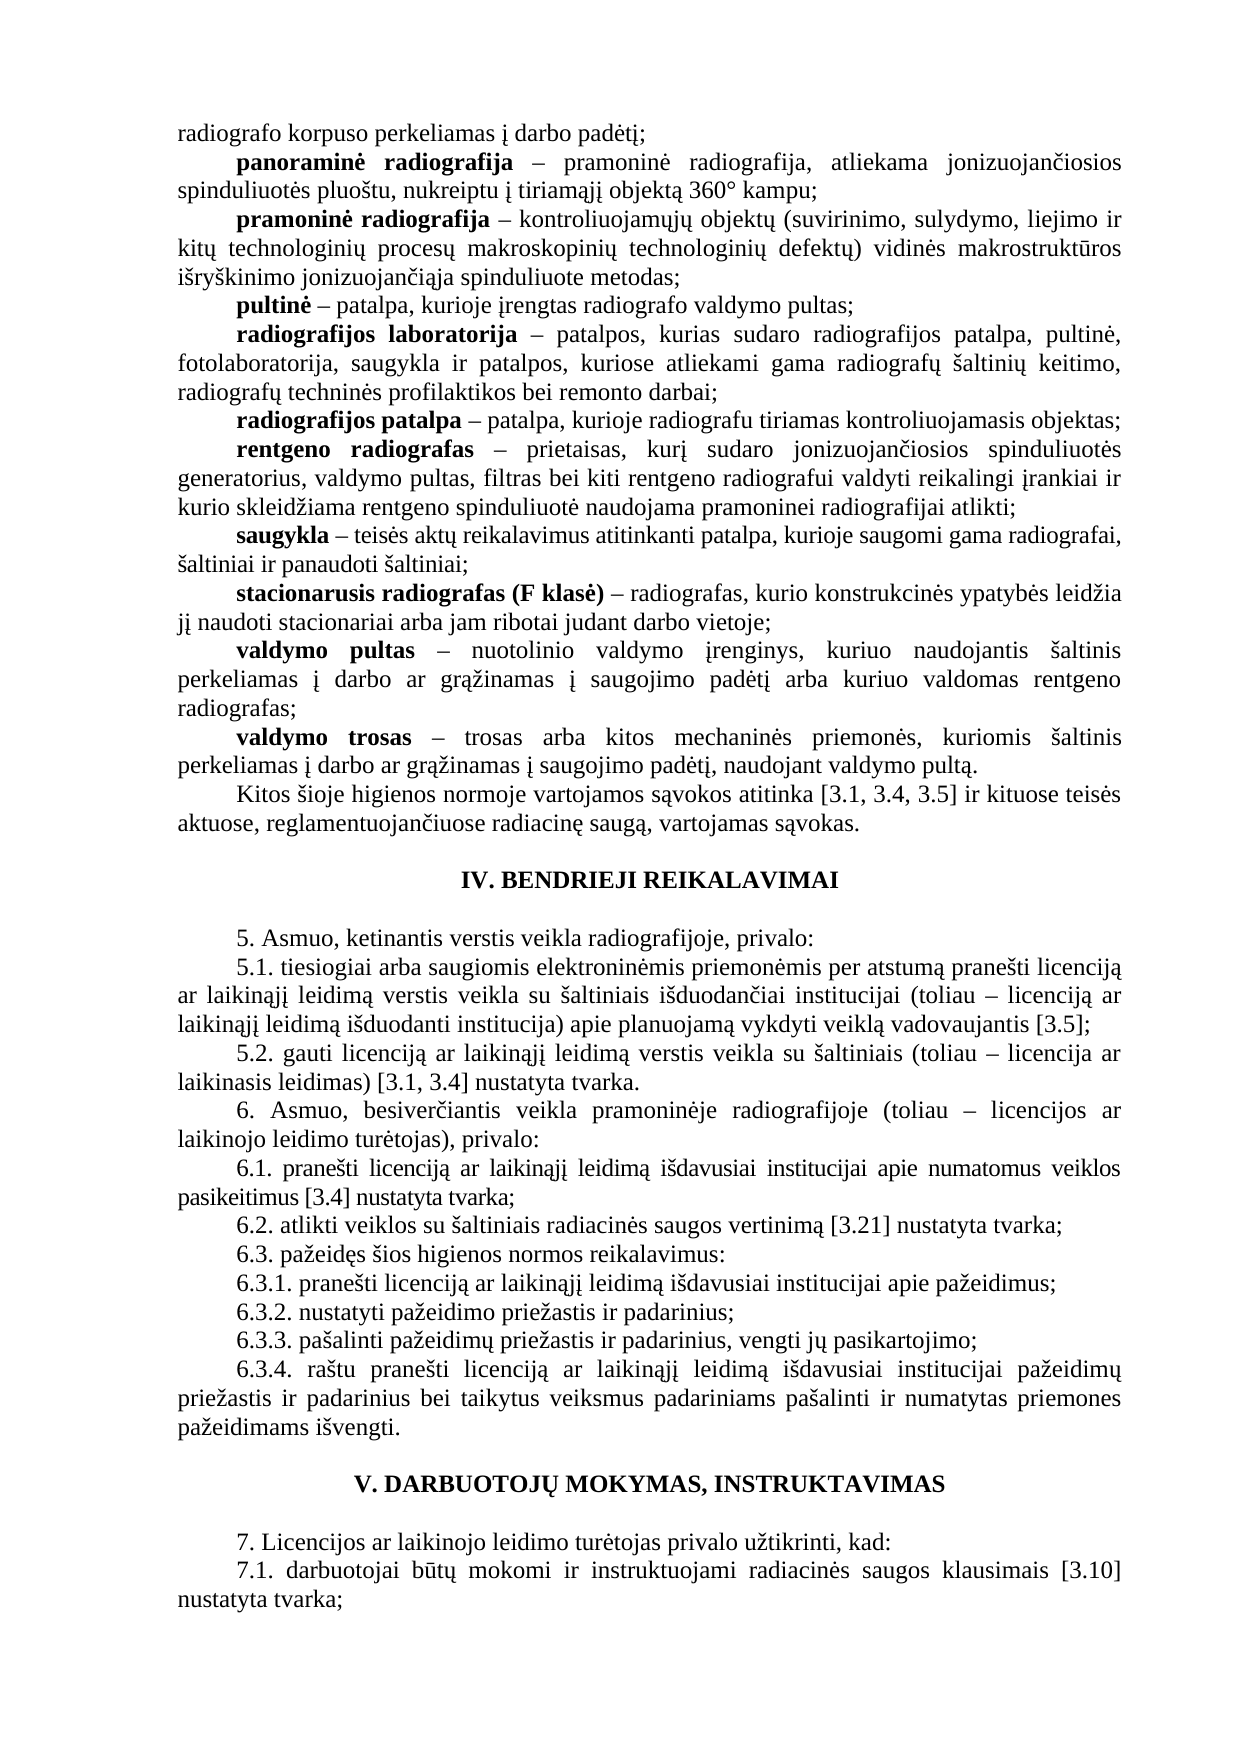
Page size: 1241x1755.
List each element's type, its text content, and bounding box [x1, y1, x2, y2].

text 5.1. tiesiogiai arba saugiomis elektroninėmis priemonėmis per atstumą pranešti licenciją ar laikinąjį leidimą verstis veikla su šaltiniais išduodančiai institucijai (toliau – licenciją ar laikinąjį leidimą išduodanti institucija) apie planuojamą vykdyti veiklą vadovaujantis [3.5]; [177, 952, 1122, 1038]
text V. DARBUOTOJŲ MOKYMAS, INSTRUKTAVIMAS [177, 1469, 1122, 1498]
text 5. Asmuo, ketinantis verstis veikla radiografijoje, privalo: [177, 923, 1122, 952]
text radiografo korpuso perkeliamas į darbo padėtį; [177, 118, 1122, 147]
text 6.1. pranešti licenciją ar laikinąjį leidimą išdavusiai institucijai apie numatomus veiklos pasikeitimus [3.4] nustatyta tvarka; [177, 1153, 1122, 1211]
text 6.2. atlikti veiklos su šaltiniais radiacinės saugos vertinimą [3.21] nustatyta tvarka; [177, 1211, 1122, 1239]
text pultinė – patalpa, kurioje įrengtas radiografo valdymo pultas; [177, 291, 1122, 319]
text 6.3.1. pranešti licenciją ar laikinąjį leidimą išdavusiai institucijai apie pažeidimus; [177, 1268, 1122, 1297]
text 6.3. pažeidęs šios higienos normos reikalavimus: [177, 1239, 1122, 1268]
text 6. Asmuo, besiverčiantis veikla pramoninėje radiografijoje (toliau – licencijos ar laikinojo leidimo turėtojas), privalo: [177, 1096, 1122, 1153]
text Kitos šioje higienos normoje vartojamos sąvokos atitinka [3.1, 3.4, 3.5] ir kituose teisės aktuose, reglamentuojančiuose radiacinę saugą, vartojamas sąvokas. [177, 779, 1122, 837]
text 7.1. darbuotojai būtų mokomi ir instruktuojami radiacinės saugos klausimais [3.10] nustatyta tvarka; [177, 1556, 1122, 1613]
text 5.2. gauti licenciją ar laikinąjį leidimą verstis veikla su šaltiniais (toliau – licencija ar laikinasis leidimas) [3.1, 3.4] nustatyta tvarka. [177, 1038, 1122, 1096]
text rentgeno radiografas – prietaisas, kurį sudaro jonizuojančiosios spinduliuotės generatorius, valdymo pultas, filtras bei kiti rentgeno radiografui valdyti reikalingi įrankiai ir kurio skleidžiama rentgeno spinduliuotė naudojama pramoninei radiografijai atlikti; [177, 434, 1122, 521]
text pramoninė radiografija – kontroliuojamųjų objektų (suvirinimo, sulydymo, liejimo ir kitų technologinių procesų makroskopinių technologinių defektų) vidinės makrostruktūros išryškinimo jonizuojančiąja spinduliuote metodas; [177, 204, 1122, 291]
text 6.3.3. pašalinti pažeidimų priežastis ir padarinius, vengti jų pasikartojimo; [177, 1326, 1122, 1354]
text IV. BENDRIEJI REIKALAVIMAI [177, 866, 1122, 894]
text valdymo trosas – trosas arba kitos mechaninės priemonės, kuriomis šaltinis perkeliamas į darbo ar grąžinamas į saugojimo padėtį, naudojant valdymo pultą. [177, 722, 1122, 779]
text valdymo pultas – nuotolinio valdymo įrenginys, kuriuo naudojantis šaltinis perkeliamas į darbo ar grąžinamas į saugojimo padėtį arba kuriuo valdomas rentgeno radiografas; [177, 636, 1122, 722]
text panoraminė radiografija – pramoninė radiografija, atliekama jonizuojančiosios spinduliuotės pluoštu, nukreiptu į tiriamąjį objektą 360° kampu; [177, 147, 1122, 204]
text saugykla – teisės aktų reikalavimus atitinkanti patalpa, kurioje saugomi gama radiografai, šaltiniai ir panaudoti šaltiniai; [177, 521, 1122, 578]
text radiografijos patalpa – patalpa, kurioje radiografu tiriamas kontroliuojamasis objektas; [177, 406, 1122, 434]
text 6.3.2. nustatyti pažeidimo priežastis ir padarinius; [177, 1297, 1122, 1326]
text radiografijos laboratorija – patalpos, kurias sudaro radiografijos patalpa, pultinė, fotolaboratorija, saugykla ir patalpos, kuriose atliekami gama radiografų šaltinių keitimo, radiografų techninės profilaktikos bei remonto darbai; [177, 319, 1122, 406]
text stacionarusis radiografas (F klasė) – radiografas, kurio konstrukcinės ypatybės leidžia jį naudoti stacionariai arba jam ribotai judant darbo vietoje; [177, 578, 1122, 636]
text 7. Licencijos ar laikinojo leidimo turėtojas privalo užtikrinti, kad: [177, 1527, 1122, 1556]
text 6.3.4. raštu pranešti licenciją ar laikinąjį leidimą išdavusiai institucijai pažeidimų priežastis ir padarinius bei taikytus veiksmus padariniams pašalinti ir numatytas priemones pažeidimams išvengti. [177, 1354, 1122, 1441]
